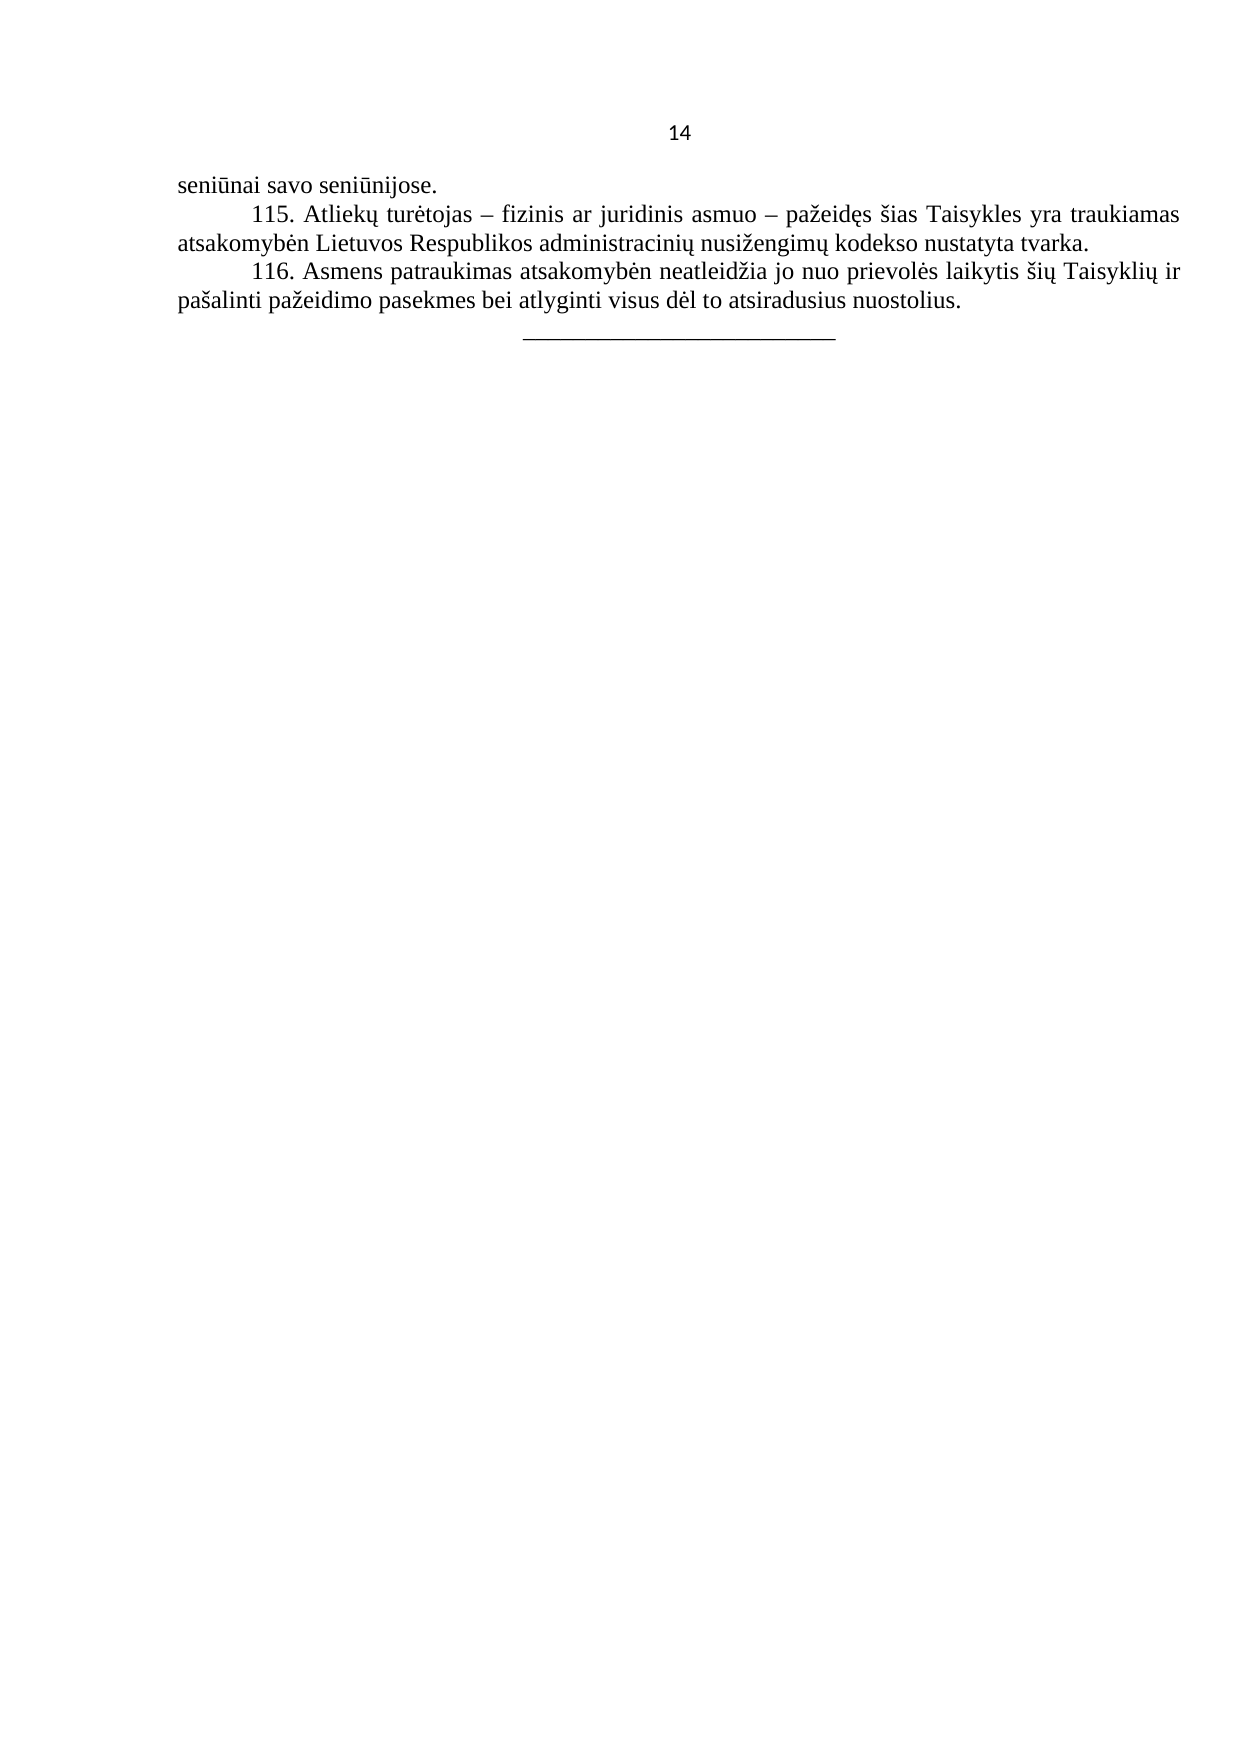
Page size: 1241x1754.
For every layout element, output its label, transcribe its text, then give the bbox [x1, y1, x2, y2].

text 115. Atliekų turėtojas – fizinis ar juridinis asmuo – pažeidęs šias Taisykles yra traukiamas atsakomybėn Lietuvos Respublikos administracinių nusižengimų kodekso nustatyta tvarka. [177, 199, 1181, 256]
text _________________________ [177, 314, 1181, 343]
text seniūnai savo seniūnijose. [177, 170, 1181, 199]
text 116. Asmens patraukimas atsakomybėn neatleidžia jo nuo prievolės laikytis šių Taisyklių ir pašalinti pažeidimo pasekmes bei atlyginti visus dėl to atsiradusius nuostolius. [177, 256, 1181, 314]
